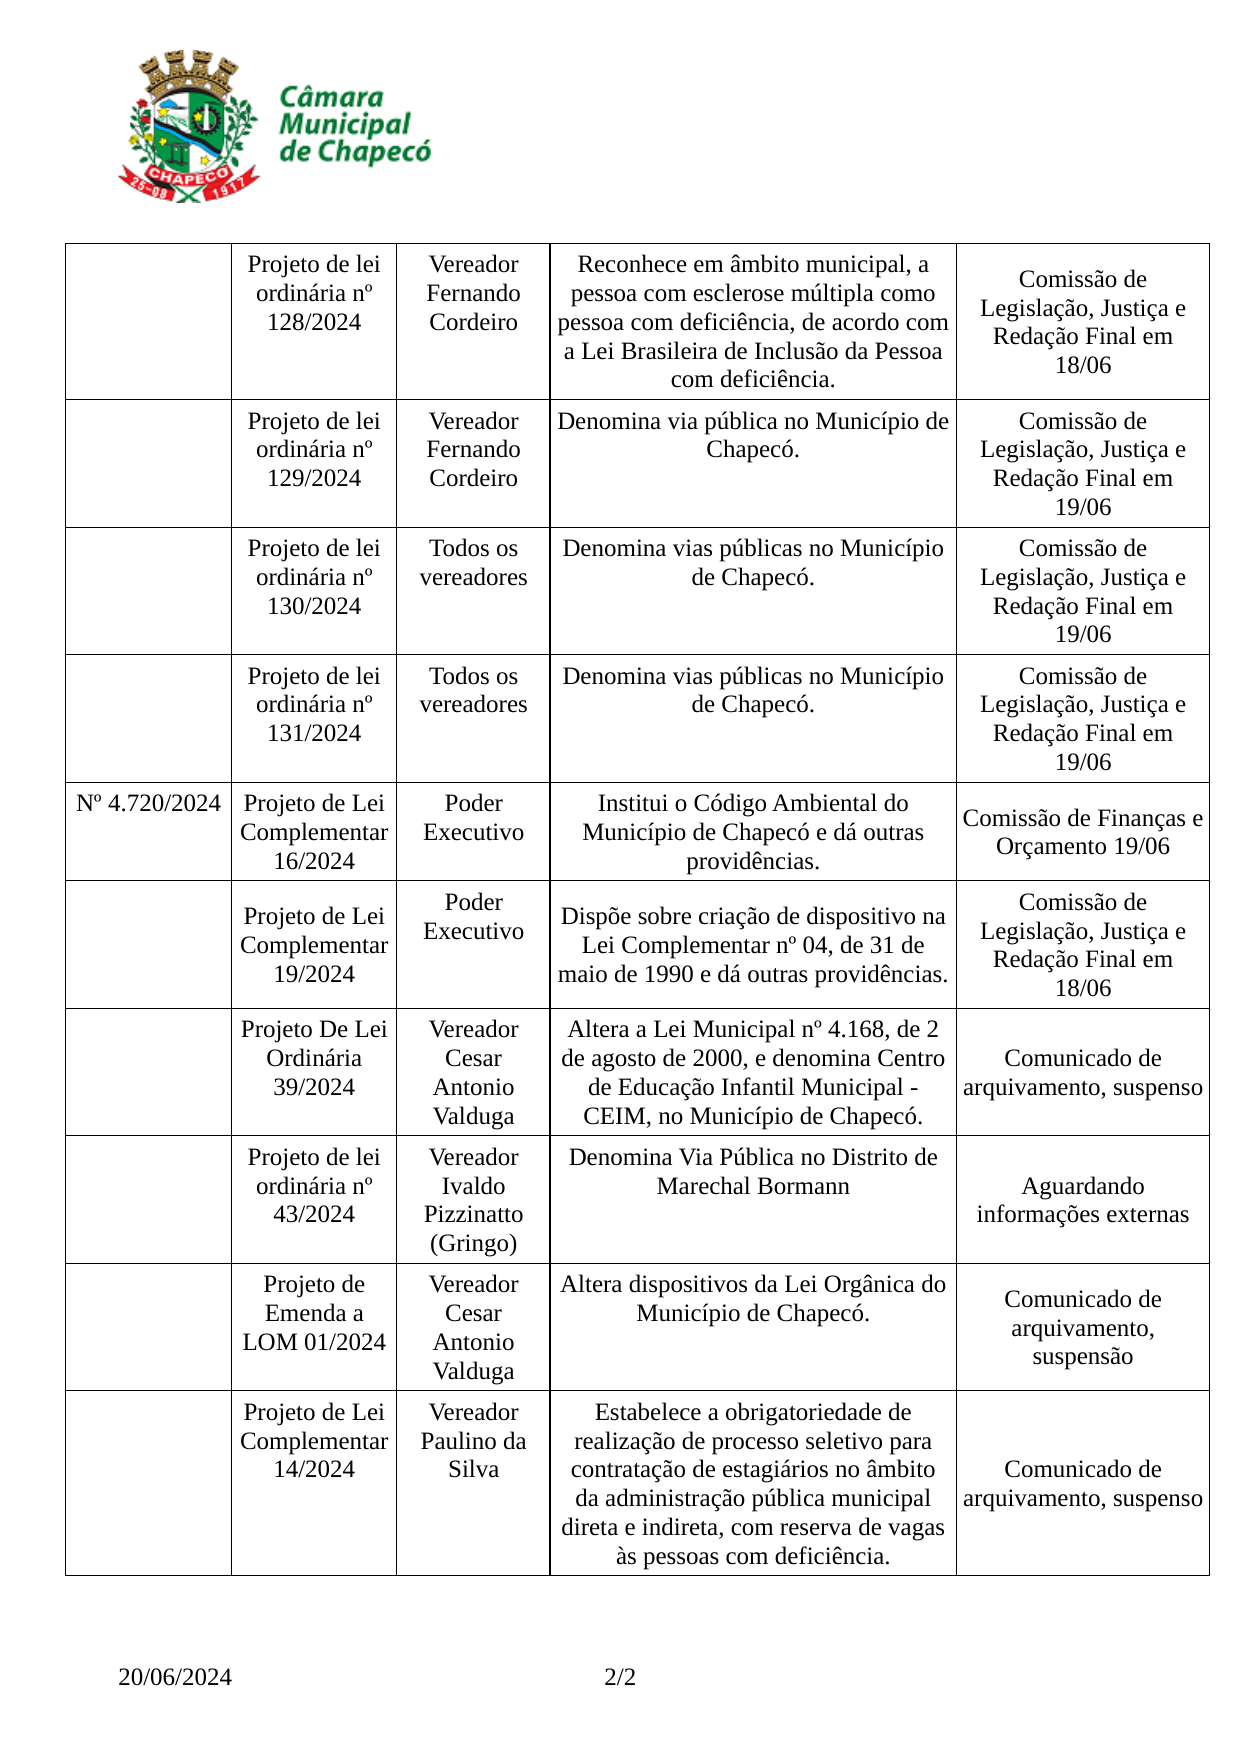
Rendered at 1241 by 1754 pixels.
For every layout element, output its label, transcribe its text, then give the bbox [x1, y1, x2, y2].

table_cell Todos os vereadores [397, 528, 549, 654]
table_cell [66, 1264, 231, 1390]
picture [118, 50, 431, 203]
table_cell Comunicado de arquivamento, suspensão [957, 1264, 1209, 1390]
table_cell Vereador Paulino da Silva [397, 1391, 549, 1575]
table_cell Comissão de Legislação, Justiça e Redação Final em 19/06 [957, 400, 1209, 527]
table_cell Altera dispositivos da Lei Orgânica do Município de Chapecó. [551, 1264, 956, 1390]
table_cell Projeto de Emenda a LOM 01/2024 [232, 1264, 396, 1390]
table_cell [66, 655, 231, 782]
table_cell Projeto de Lei Complementar 16/2024 [232, 783, 396, 880]
table_cell Nº 4.720/2024 [66, 783, 231, 880]
table_cell [66, 881, 231, 1008]
table_cell Projeto de lei ordinária nº 128/2024 [232, 244, 396, 399]
table_cell Comissão de Legislação, Justiça e Redação Final em 18/06 [957, 244, 1209, 399]
table_cell Vereador Fernando Cordeiro [397, 400, 549, 527]
table_cell Comunicado de arquivamento, suspenso [957, 1391, 1209, 1575]
table_cell Reconhece em âmbito municipal, a pessoa com esclerose múltipla como pessoa com deficiência, de acordo com a Lei Brasileira de Inclusão da Pessoa com deficiência. [551, 244, 956, 399]
table_cell Projeto de Lei Complementar 14/2024 [232, 1391, 396, 1575]
table_cell Projeto de lei ordinária nº 43/2024 [232, 1136, 396, 1263]
table_cell [66, 244, 231, 399]
table_cell Poder Executivo [397, 881, 549, 1008]
table_cell Institui o Código Ambiental do Município de Chapecó e dá outras providências. [551, 783, 956, 880]
table_cell Dispõe sobre criação de dispositivo na Lei Complementar nº 04, de 31 de maio de 1990 e dá outras providências. [551, 881, 956, 1008]
table_cell Vereador Fernando Cordeiro [397, 244, 549, 399]
table_cell Aguardando informações externas [957, 1136, 1209, 1263]
table_cell Projeto de lei ordinária nº 131/2024 [232, 655, 396, 782]
table_cell Estabelece a obrigatoriedade de realização de processo seletivo para contratação de estagiários no âmbito da administração pública municipal direta e indireta, com reserva de vagas às pessoas com deficiência. [551, 1391, 956, 1575]
table_cell [66, 1009, 231, 1135]
table_cell Comissão de Legislação, Justiça e Redação Final em 19/06 [957, 528, 1209, 654]
table_cell Projeto De Lei Ordinária 39/2024 [232, 1009, 396, 1135]
table_cell Projeto de lei ordinária nº 129/2024 [232, 400, 396, 527]
table_cell Denomina vias públicas no Município de Chapecó. [551, 655, 956, 782]
table_cell [66, 400, 231, 527]
table_cell Comunicado de arquivamento, suspenso [957, 1009, 1209, 1135]
table_cell Comissão de Legislação, Justiça e Redação Final em 19/06 [957, 655, 1209, 782]
table_cell [66, 1136, 231, 1263]
table_cell Comissão de Legislação, Justiça e Redação Final em 18/06 [957, 881, 1209, 1008]
table_cell [66, 528, 231, 654]
table_cell Todos os vereadores [397, 655, 549, 782]
table_cell Vereador Ivaldo Pizzinatto (Gringo) [397, 1136, 549, 1263]
table_cell Poder Executivo [397, 783, 549, 880]
table_cell Projeto de Lei Complementar 19/2024 [232, 881, 396, 1008]
table_cell Vereador Cesar Antonio Valduga [397, 1009, 549, 1135]
table_cell Denomina via pública no Município de Chapecó. [551, 400, 956, 527]
table_cell Projeto de lei ordinária nº 130/2024 [232, 528, 396, 654]
table_cell Altera a Lei Municipal nº 4.168, de 2 de agosto de 2000, e denomina Centro de Educação Infantil Municipal - CEIM, no Município de Chapecó. [551, 1009, 956, 1135]
table_cell Denomina vias públicas no Município de Chapecó. [551, 528, 956, 654]
table_cell Denomina Via Pública no Distrito de Marechal Bormann [551, 1136, 956, 1263]
table_cell Vereador Cesar Antonio Valduga [397, 1264, 549, 1390]
table_cell Comissão de Finanças e Orçamento 19/06 [957, 783, 1209, 880]
table_cell [66, 1391, 231, 1575]
